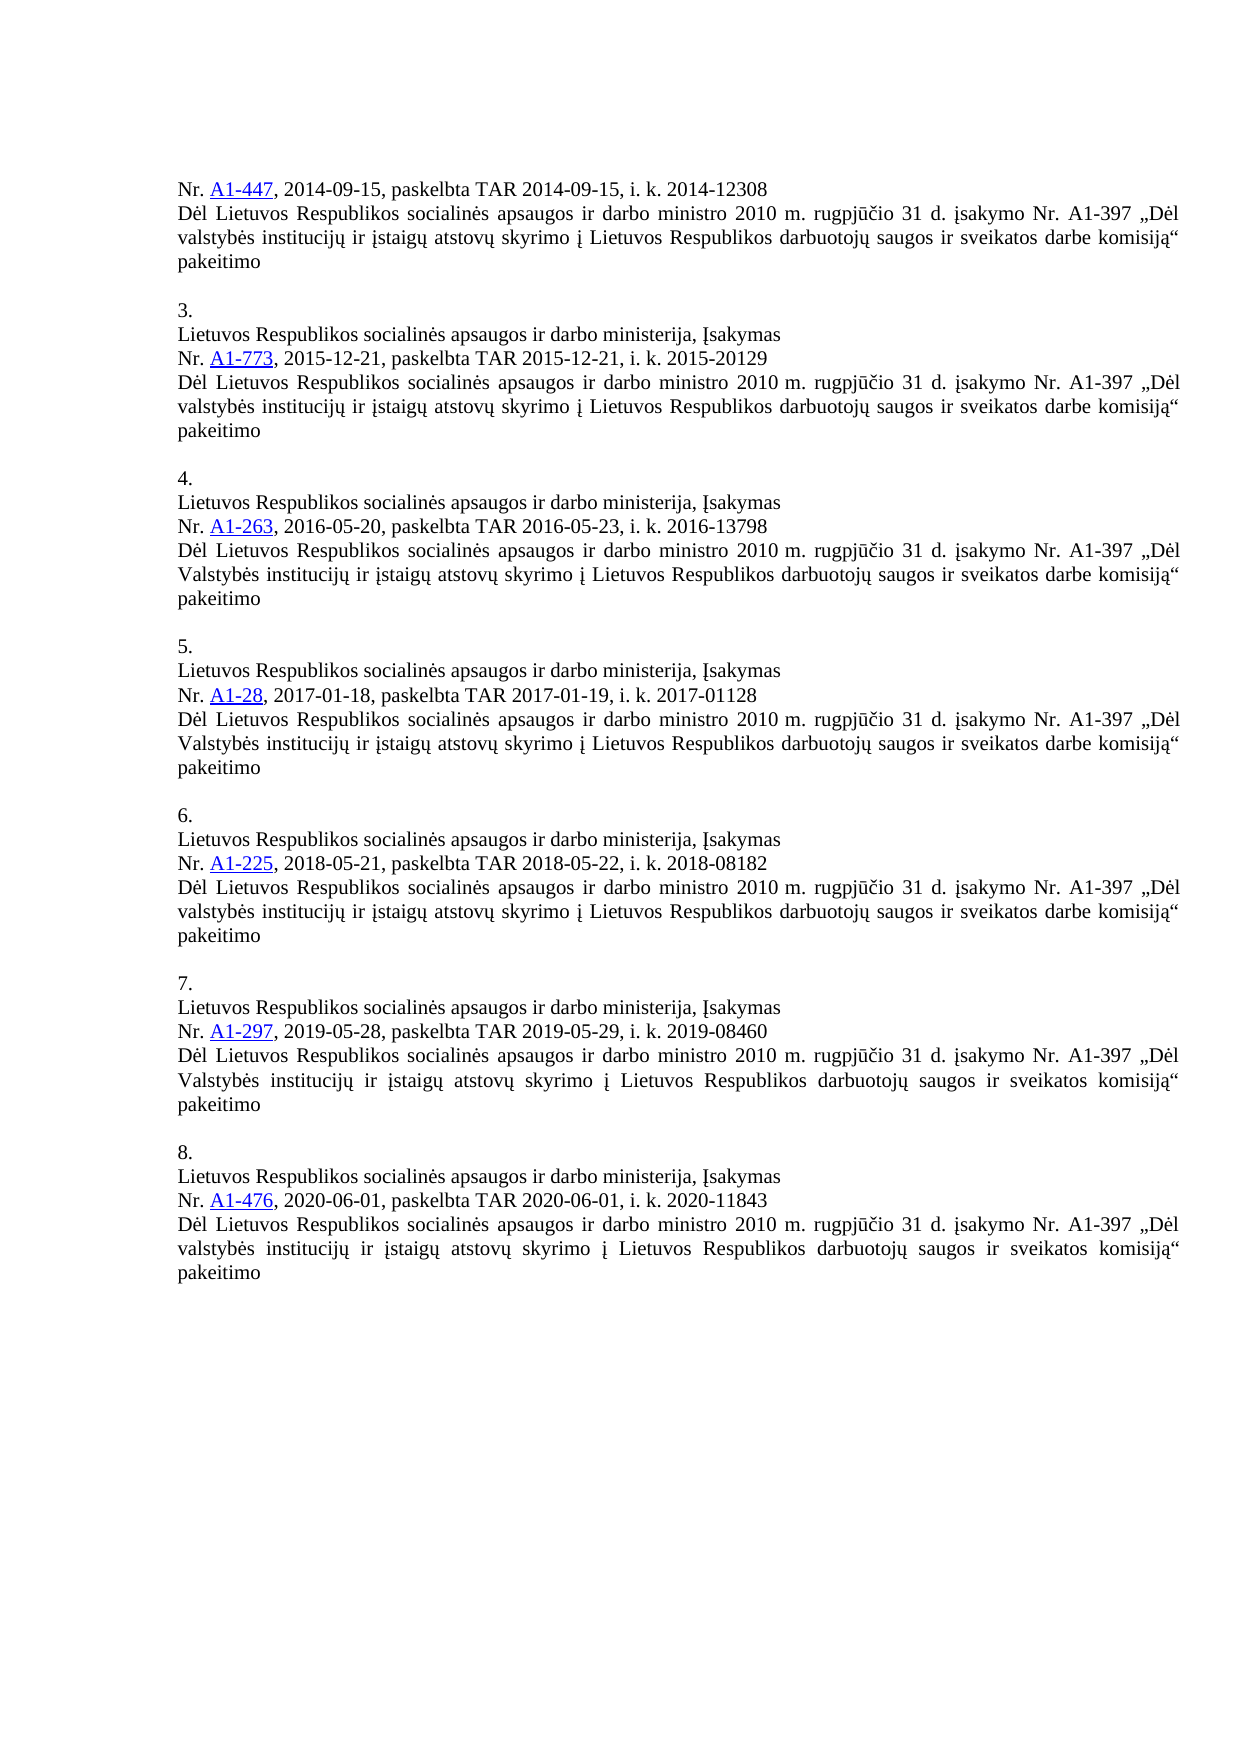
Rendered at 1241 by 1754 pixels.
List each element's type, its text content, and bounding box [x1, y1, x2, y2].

text Dėl Lietuvos Respublikos socialinės apsaugos ir darbo ministro 2010 m. rugpjūčio 31 d. įsakymo Nr. A1-397 „Dėl valstybės institucijų ir įstaigų atstovų skyrimo į Lietuvos Respublikos darbuotojų saugos ir sveikatos darbe komisiją“ pakeitimo [177, 201, 1181, 273]
text Dėl Lietuvos Respublikos socialinės apsaugos ir darbo ministro 2010 m. rugpjūčio 31 d. įsakymo Nr. A1-397 „Dėl valstybės institucijų ir įstaigų atstovų skyrimo į Lietuvos Respublikos darbuotojų saugos ir sveikatos darbe komisiją“ pakeitimo [177, 370, 1181, 442]
text Nr. A1-263, 2016-05-20, paskelbta TAR 2016-05-23, i. k. 2016-13798 [177, 514, 1181, 538]
text Nr. A1-297, 2019-05-28, paskelbta TAR 2019-05-29, i. k. 2019-08460 [177, 1019, 1181, 1043]
text Dėl Lietuvos Respublikos socialinės apsaugos ir darbo ministro 2010 m. rugpjūčio 31 d. įsakymo Nr. A1-397 „Dėl Valstybės institucijų ir įstaigų atstovų skyrimo į Lietuvos Respublikos darbuotojų saugos ir sveikatos komisiją“ pakeitimo [177, 1043, 1181, 1116]
text Nr. A1-28, 2017-01-18, paskelbta TAR 2017-01-19, i. k. 2017-01128 [177, 682, 1181, 707]
text 7. [177, 971, 1181, 995]
text Dėl Lietuvos Respublikos socialinės apsaugos ir darbo ministro 2010 m. rugpjūčio 31 d. įsakymo Nr. A1-397 „Dėl valstybės institucijų ir įstaigų atstovų skyrimo į Lietuvos Respublikos darbuotojų saugos ir sveikatos komisiją“ pakeitimo [177, 1212, 1181, 1284]
text Dėl Lietuvos Respublikos socialinės apsaugos ir darbo ministro 2010 m. rugpjūčio 31 d. įsakymo Nr. A1-397 „Dėl valstybės institucijų ir įstaigų atstovų skyrimo į Lietuvos Respublikos darbuotojų saugos ir sveikatos darbe komisiją“ pakeitimo [177, 875, 1181, 947]
text 8. [177, 1140, 1181, 1164]
text Lietuvos Respublikos socialinės apsaugos ir darbo ministerija, Įsakymas [177, 995, 1181, 1019]
text 4. [177, 466, 1181, 490]
text Nr. A1-773, 2015-12-21, paskelbta TAR 2015-12-21, i. k. 2015-20129 [177, 346, 1181, 370]
text Dėl Lietuvos Respublikos socialinės apsaugos ir darbo ministro 2010 m. rugpjūčio 31 d. įsakymo Nr. A1-397 „Dėl Valstybės institucijų ir įstaigų atstovų skyrimo į Lietuvos Respublikos darbuotojų saugos ir sveikatos darbe komisiją“ pakeitimo [177, 538, 1181, 610]
text 3. [177, 297, 1181, 322]
text Nr. A1-447, 2014-09-15, paskelbta TAR 2014-09-15, i. k. 2014-12308 [177, 177, 1181, 201]
text Lietuvos Respublikos socialinės apsaugos ir darbo ministerija, Įsakymas [177, 658, 1181, 682]
text 6. [177, 803, 1181, 827]
text Lietuvos Respublikos socialinės apsaugos ir darbo ministerija, Įsakymas [177, 490, 1181, 514]
text Lietuvos Respublikos socialinės apsaugos ir darbo ministerija, Įsakymas [177, 1164, 1181, 1188]
text Dėl Lietuvos Respublikos socialinės apsaugos ir darbo ministro 2010 m. rugpjūčio 31 d. įsakymo Nr. A1-397 „Dėl Valstybės institucijų ir įstaigų atstovų skyrimo į Lietuvos Respublikos darbuotojų saugos ir sveikatos darbe komisiją“ pakeitimo [177, 707, 1181, 779]
text Nr. A1-225, 2018-05-21, paskelbta TAR 2018-05-22, i. k. 2018-08182 [177, 851, 1181, 875]
text Nr. A1-476, 2020-06-01, paskelbta TAR 2020-06-01, i. k. 2020-11843 [177, 1188, 1181, 1212]
text Lietuvos Respublikos socialinės apsaugos ir darbo ministerija, Įsakymas [177, 322, 1181, 346]
text 5. [177, 634, 1181, 658]
text Lietuvos Respublikos socialinės apsaugos ir darbo ministerija, Įsakymas [177, 827, 1181, 851]
